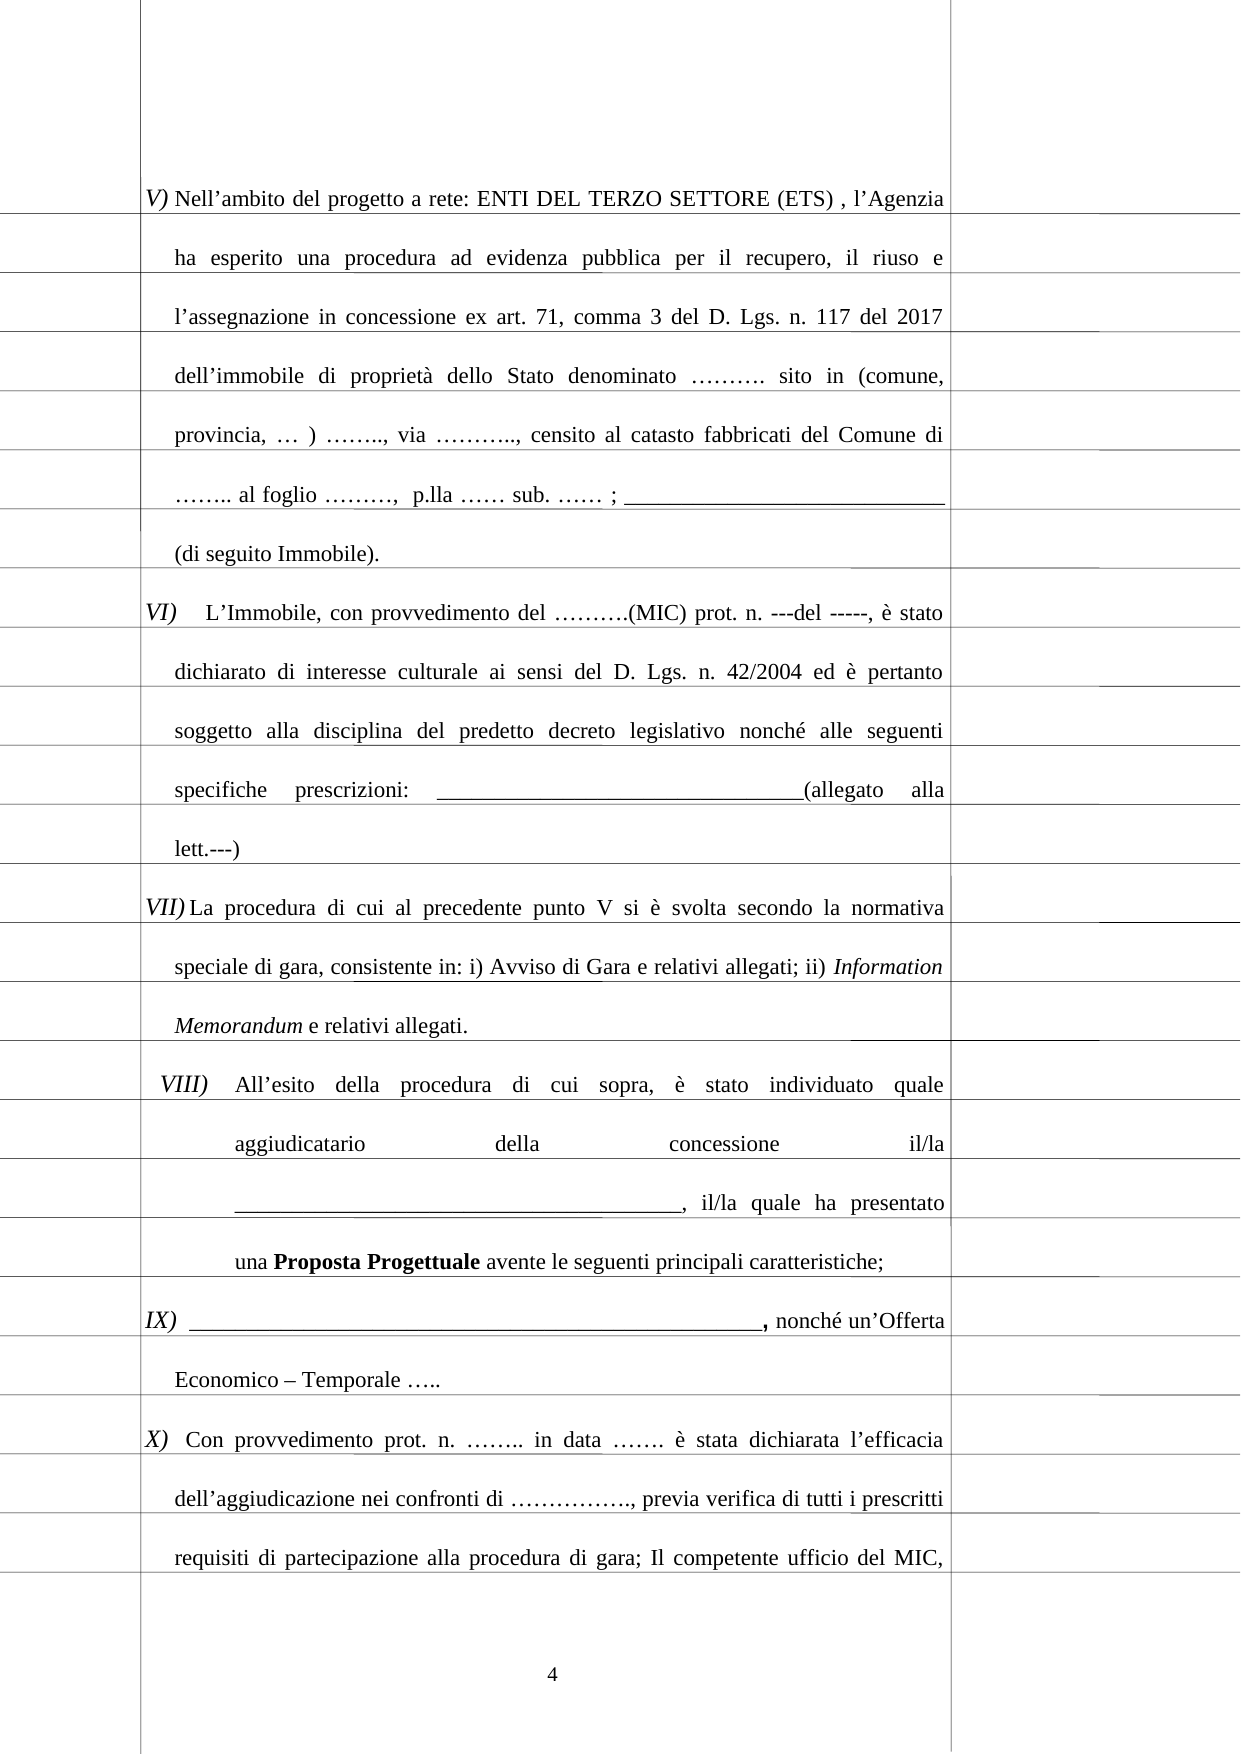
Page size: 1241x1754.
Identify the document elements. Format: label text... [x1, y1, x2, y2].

list All’esito della procedura di cui sopra, è stato individuato quale [159, 1045, 945, 1099]
list speciale di gara, consistente in: i) Avviso di Gara e relativi allegati; ii) Information [145, 923, 945, 981]
list dell’aggiudicazione nei confronti di ……………., previa verifica di tutti i prescritti [145, 1455, 945, 1512]
list specifiche prescrizioni: ________________________________(allegato alla [145, 746, 945, 803]
list lett.---) [145, 805, 945, 863]
list Memorandum e relativi allegati. [145, 982, 945, 1040]
list L’Immobile, con provvedimento del ……….(MIC) prot. n. ---del -----, è stato [145, 573, 945, 626]
list La procedura di cui al precedente punto V si è svolta secondo la normativa [145, 868, 945, 922]
list _______________________________________, il/la quale ha presentato [159, 1159, 945, 1217]
list Nell’ambito del progetto a rete: ENTI DEL TERZO SETTORE (ETS) , l’Agenzia [145, 159, 945, 213]
list (di seguito Immobile). [145, 510, 945, 567]
list una Proposta Progettuale avente le seguenti principali caratteristiche; [159, 1218, 945, 1276]
list provincia, … ) …….., via ……….., censito al catasto fabbricati del Comune di [145, 392, 945, 449]
list Con provvedimento prot. n. …….. in data ……. è stata dichiarata l’efficacia [145, 1400, 945, 1453]
list Economico – Temporale ….. [145, 1337, 945, 1394]
list dell’immobile di proprietà dello Stato denominato ………. sito in (comune, [145, 332, 945, 390]
list dichiarato di interesse culturale ai sensi del D. Lgs. n. 42/2004 ed è pertanto [145, 628, 945, 685]
list l’assegnazione in concessione ex art. 71, comma 3 del D. Lgs. n. 117 del 2017 [145, 273, 945, 331]
list aggiudicatario della concessione il/la [159, 1100, 945, 1158]
list requisiti di partecipazione alla procedura di gara; Il competente ufficio del MIC, [145, 1514, 945, 1571]
list ha esperito una procedura ad evidenza pubblica per il recupero, il riuso e [145, 214, 945, 272]
list __________________________________________________, nonché un’Offerta [145, 1282, 945, 1335]
list …….. al foglio ………, p.lla …… sub. …… ; ____________________________ [145, 451, 945, 508]
list soggetto alla disciplina del predetto decreto legislativo nonché alle seguenti [145, 687, 945, 745]
list [145, 1396, 945, 1400]
